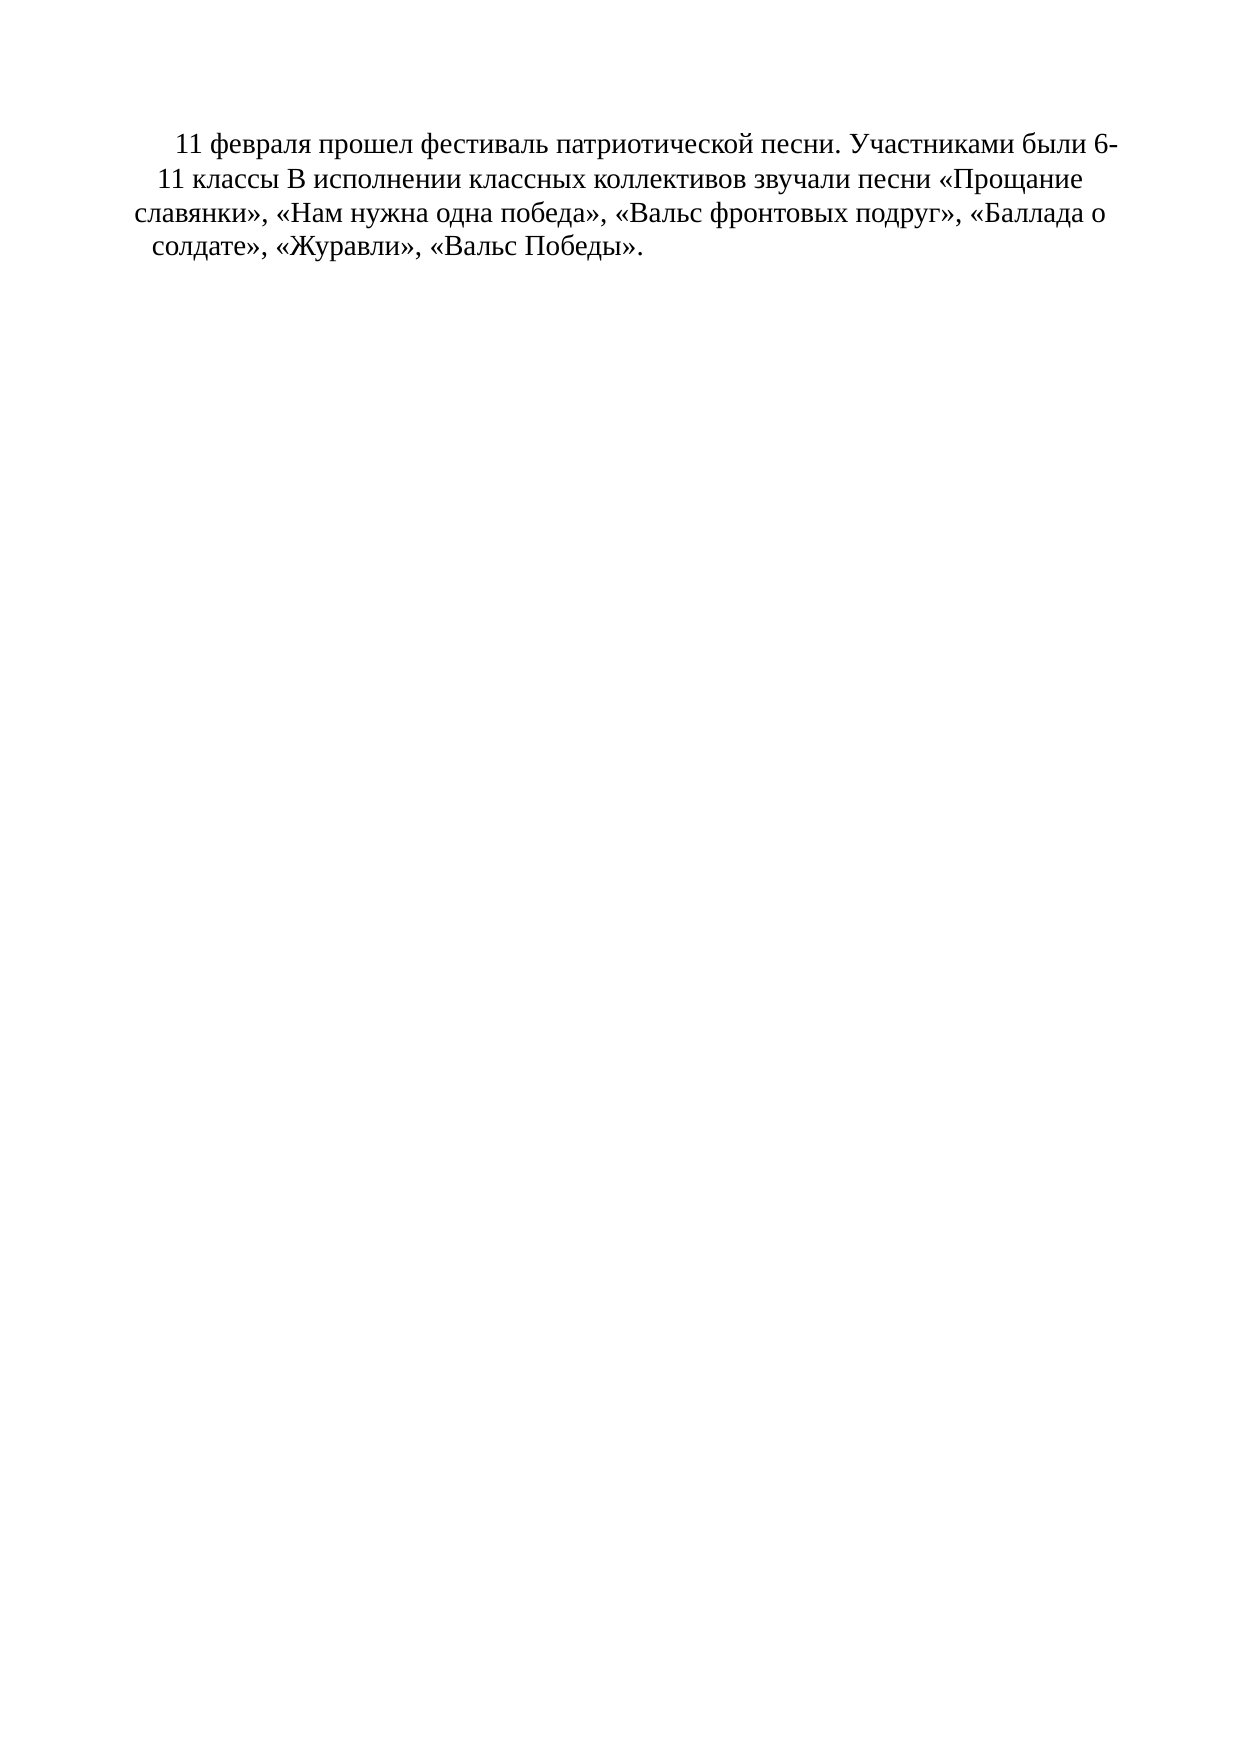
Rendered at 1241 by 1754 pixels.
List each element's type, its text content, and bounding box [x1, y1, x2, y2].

text 11 февраля прошел фестиваль патриотической песни. Участниками были 6-11 классы В исполнении классных коллективов звучали песни «Прощание славянки», «Нам нужна одна победа», «Вальс фронтовых подруг», «Баллада о солдате», «Журавли», «Вальс Победы». [118, 118, 1122, 262]
